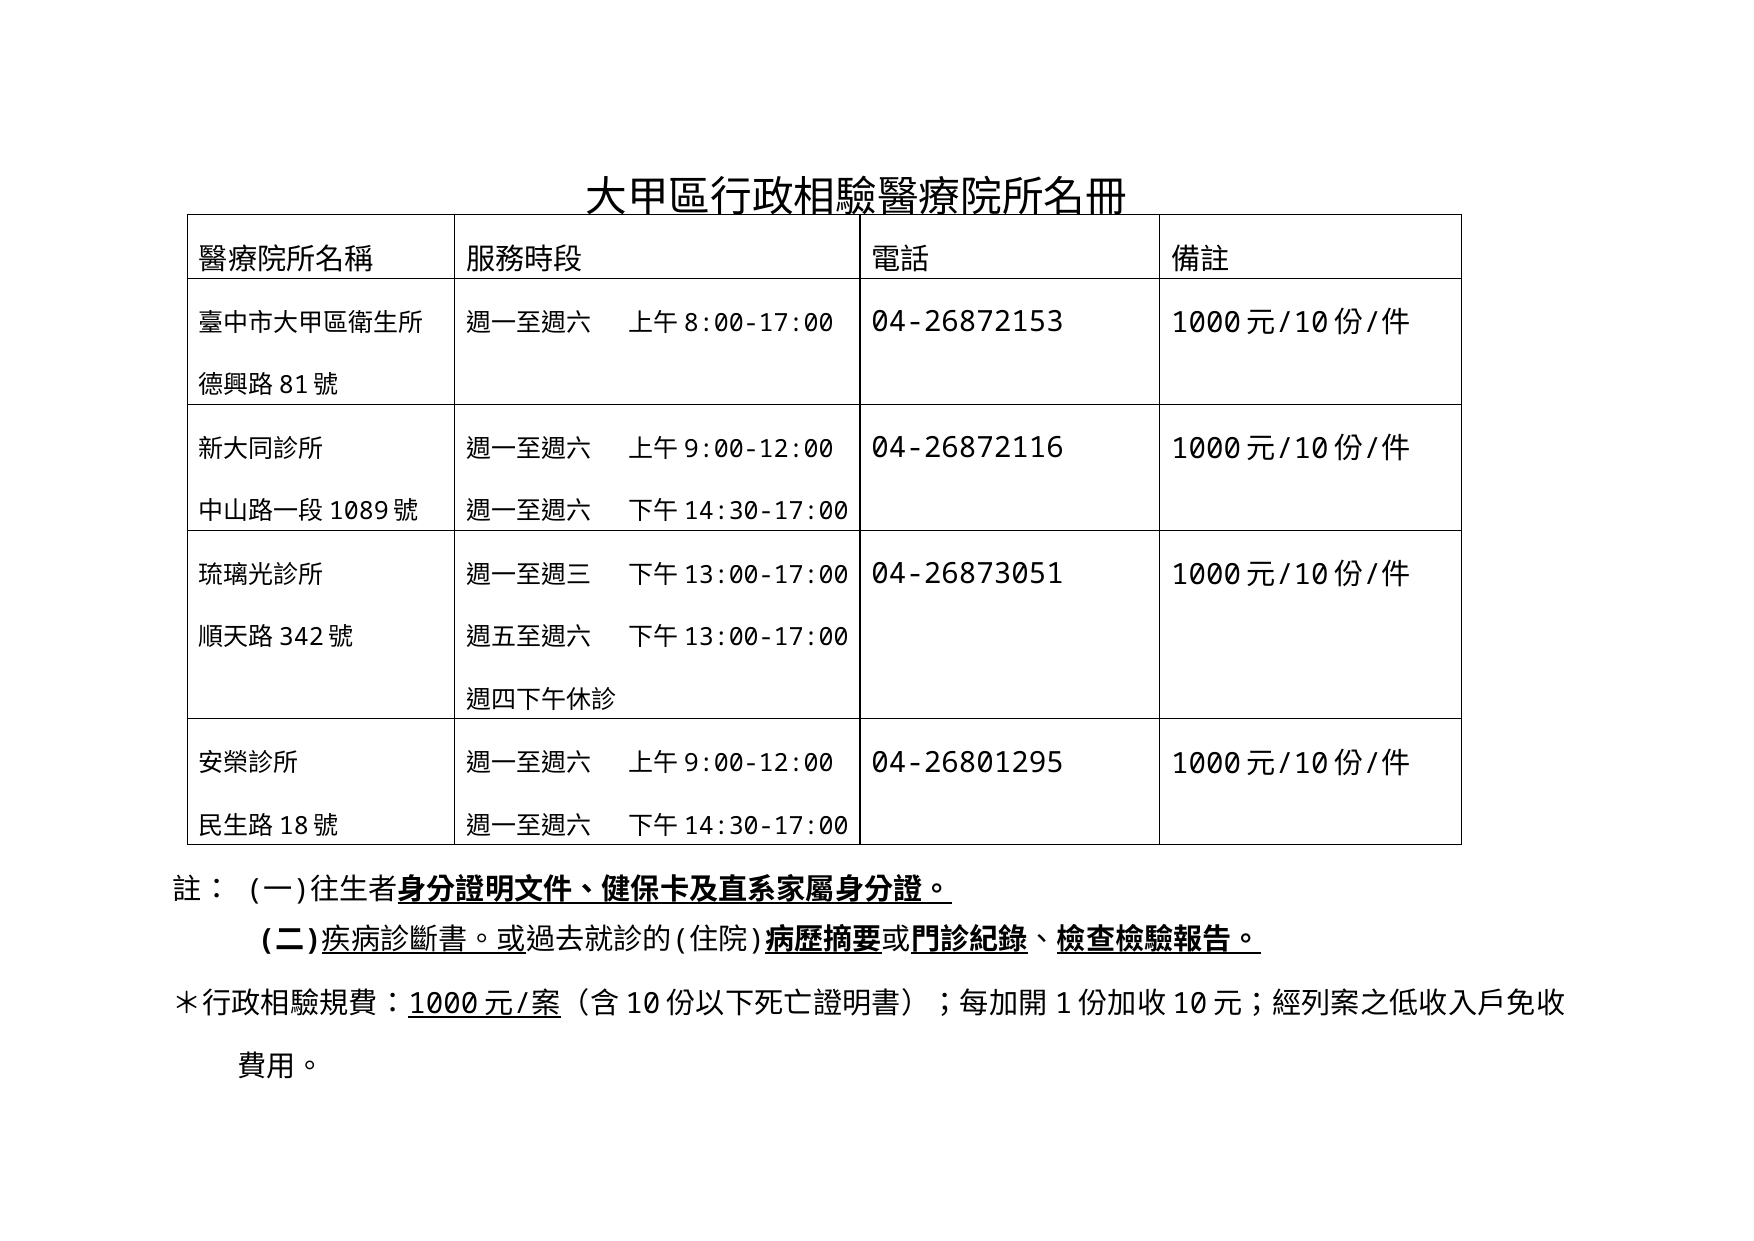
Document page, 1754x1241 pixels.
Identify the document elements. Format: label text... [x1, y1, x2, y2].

table_cell 04-26872153 [861, 279, 1159, 403]
table_header 電話 [861, 215, 1159, 277]
table_cell 臺中市大甲區衛生所 德興路81號 [188, 279, 454, 403]
table_cell 週一至週六 上午9:00-12:00 週一至週六 下午14:30-17:00 [455, 405, 859, 529]
table_cell 琉璃光診所 順天路342號 [188, 531, 454, 718]
table_header 服務時段 [455, 215, 859, 277]
table_header 醫療院所名稱 [188, 215, 454, 277]
text ＊行政相驗規費：1000元/案（含10份以下死亡證明書）；每加開1份加收10元；經列案之低收入戶免收費用。 [173, 960, 1566, 1085]
table_cell 1000元/10份/件 [1160, 531, 1461, 718]
table_cell 週一至週三 下午13:00-17:00 週五至週六 下午13:00-17:00 週四下午休診 [455, 531, 859, 718]
table_cell 04-26872116 [861, 405, 1159, 529]
table_cell 週一至週六 上午8:00-17:00 [455, 279, 859, 403]
table_cell 04-26801295 [861, 719, 1159, 844]
text (二)疾病診斷書。或過去就診的(住院)病歷摘要或門診紀錄、檢查檢驗報告。 [187, 908, 1566, 960]
table_cell 1000元/10份/件 [1160, 405, 1461, 529]
table_header 備註 [1160, 215, 1461, 277]
table_cell 新大同診所 中山路一段1089號 [188, 405, 454, 529]
table_cell 04-26873051 [861, 531, 1159, 718]
text 大甲區行政相驗醫療院所名冊 [187, 151, 1566, 214]
table_cell 安榮診所 民生路18號 [188, 719, 454, 844]
table_cell 1000元/10份/件 [1160, 279, 1461, 403]
table_cell 週一至週六 上午9:00-12:00 週一至週六 下午14:30-17:00 [455, 719, 859, 844]
table_cell 1000元/10份/件 [1160, 719, 1461, 844]
text 註： (一)往生者身分證明文件、健保卡及直系家屬身分證。 [173, 845, 1566, 908]
